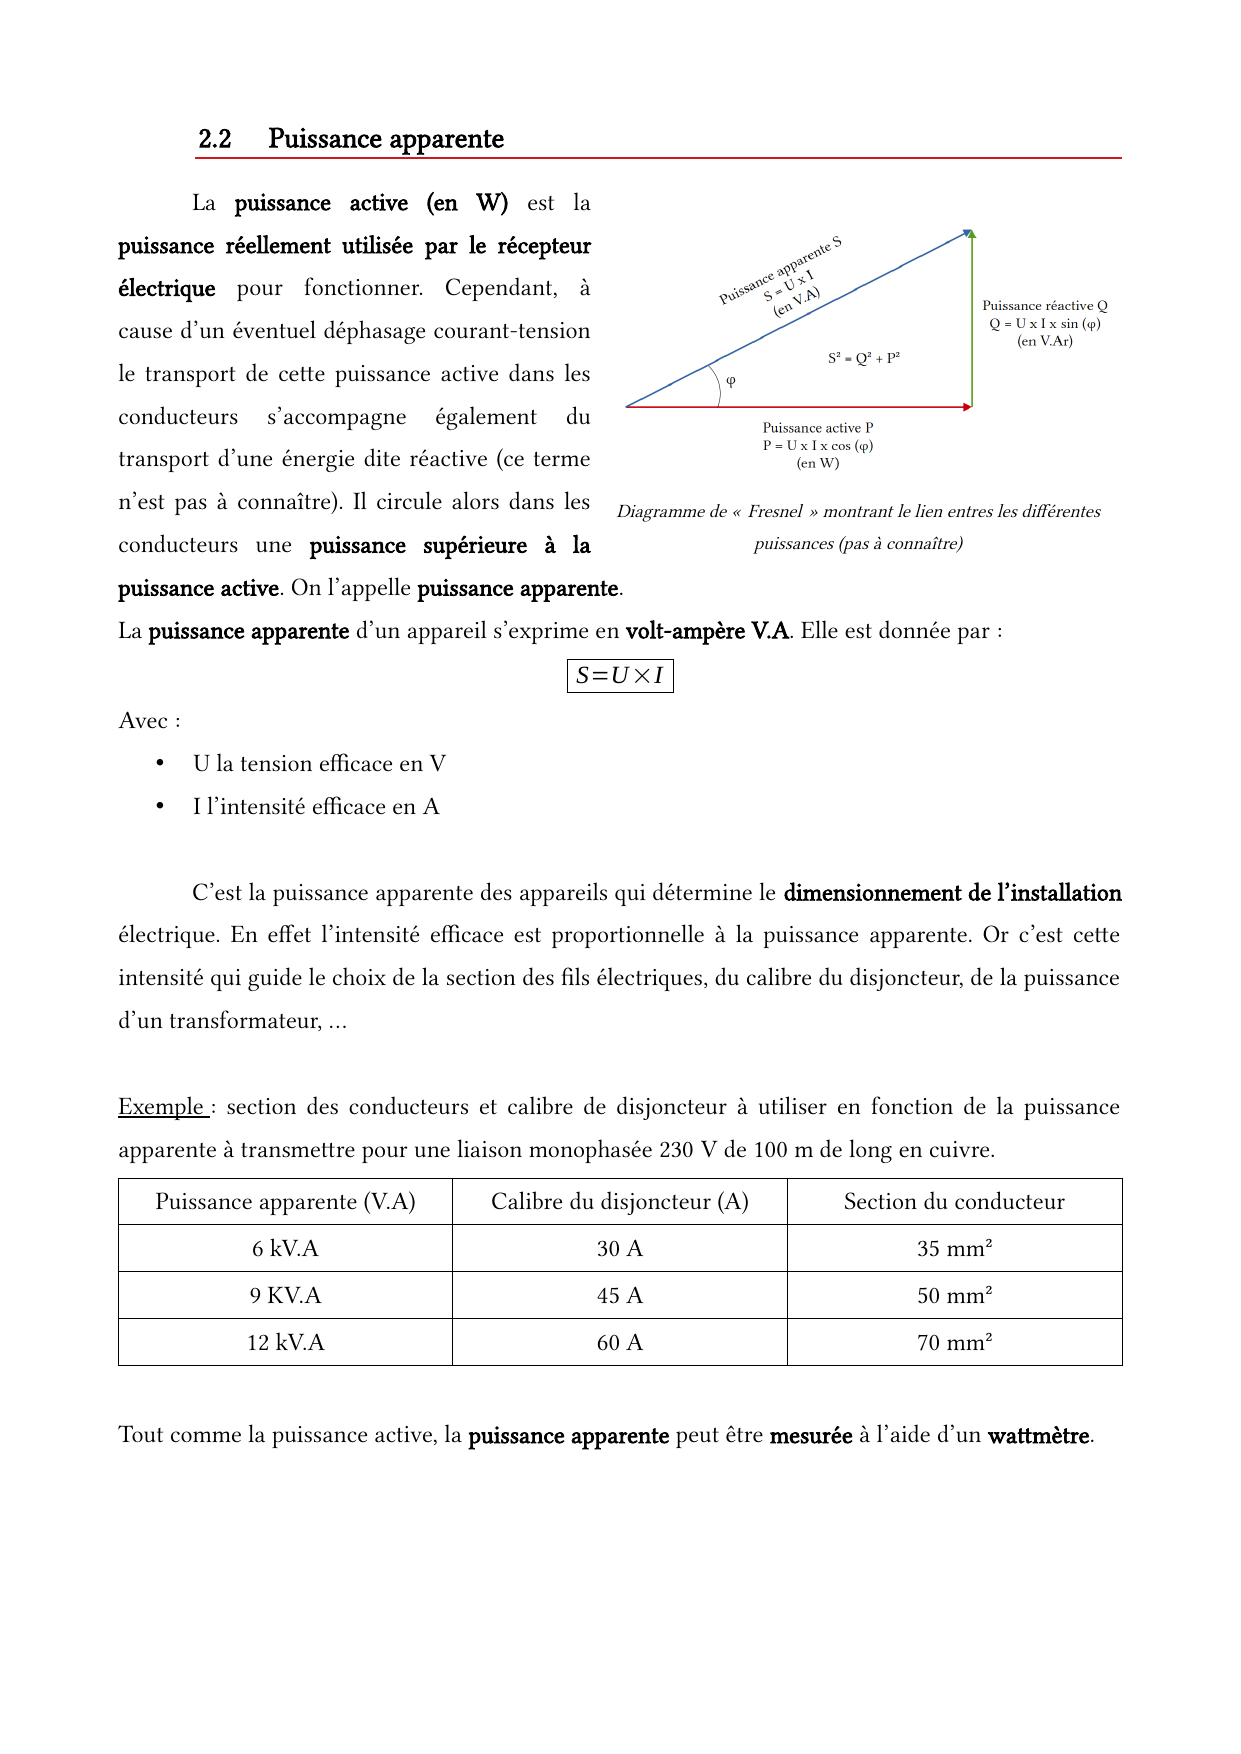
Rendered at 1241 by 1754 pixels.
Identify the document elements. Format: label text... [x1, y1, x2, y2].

table_cell 60 A [453, 1319, 787, 1365]
table_cell 50 mm² [788, 1272, 1122, 1318]
table_header Section du conducteur [788, 1179, 1122, 1224]
text Exemple : section des conducteurs et calibre de disjoncteur à utiliser en fonction de la puissance apparente à transmettre pour une liaison monophasée 230 V de 100 m de long en cuivre. [118, 1092, 1122, 1163]
table_cell 45 A [453, 1272, 787, 1318]
text Tout comme la puissance active, la puissance apparente peut être mesurée à l’aide d’un wattmètre. [118, 1421, 1122, 1449]
table_header Puissance apparente (V.A) [119, 1179, 452, 1224]
table_cell 12 kV.A [119, 1319, 452, 1365]
text La puissance apparente d’un appareil s’exprime en volt-ampère V.A. Elle est donnée par : [118, 616, 1122, 644]
list I l’intensité efficace en A [156, 792, 1122, 821]
table_header Calibre du disjoncteur (A) [453, 1179, 787, 1224]
text Avec : [118, 706, 1122, 735]
text Diagramme de « Fresnel » montrant le lien entres les différentes puissances (pas à connaître) [603, 208, 1115, 554]
text La puissance active (en W) est la puissance réellement utilisée par le récepteur électrique pour fonctionner. Cependant, à cause d’un éventuel déphasage courant-tension le transport de cette puissance active dans les conducteurs s’accompagne également du transport d’une énergie dite réactive (ce terme n’est pas à connaître). Il circule alors dans les conducteurs une puissance supérieure à la puissance active. On l’appelle puissance apparente. [118, 188, 1122, 601]
subtitle Puissance apparente [195, 118, 1122, 157]
table_cell 9 KV.A [119, 1272, 452, 1318]
list U la tension efficace en V [156, 749, 1122, 778]
table_cell 6 kV.A [119, 1225, 452, 1271]
picture [614, 219, 1115, 479]
table_cell 30 A [453, 1225, 787, 1271]
text C’est la puissance apparente des appareils qui détermine le dimensionnement de l’installation électrique. En effet l’intensité efficace est proportionnelle à la puissance apparente. Or c’est cette intensité qui guide le choix de la section des fils électriques, du calibre du disjoncteur, de la puissance d’un transformateur, ... [118, 878, 1122, 1035]
table_cell 70 mm² [788, 1319, 1122, 1365]
table_cell 35 mm² [788, 1225, 1122, 1271]
